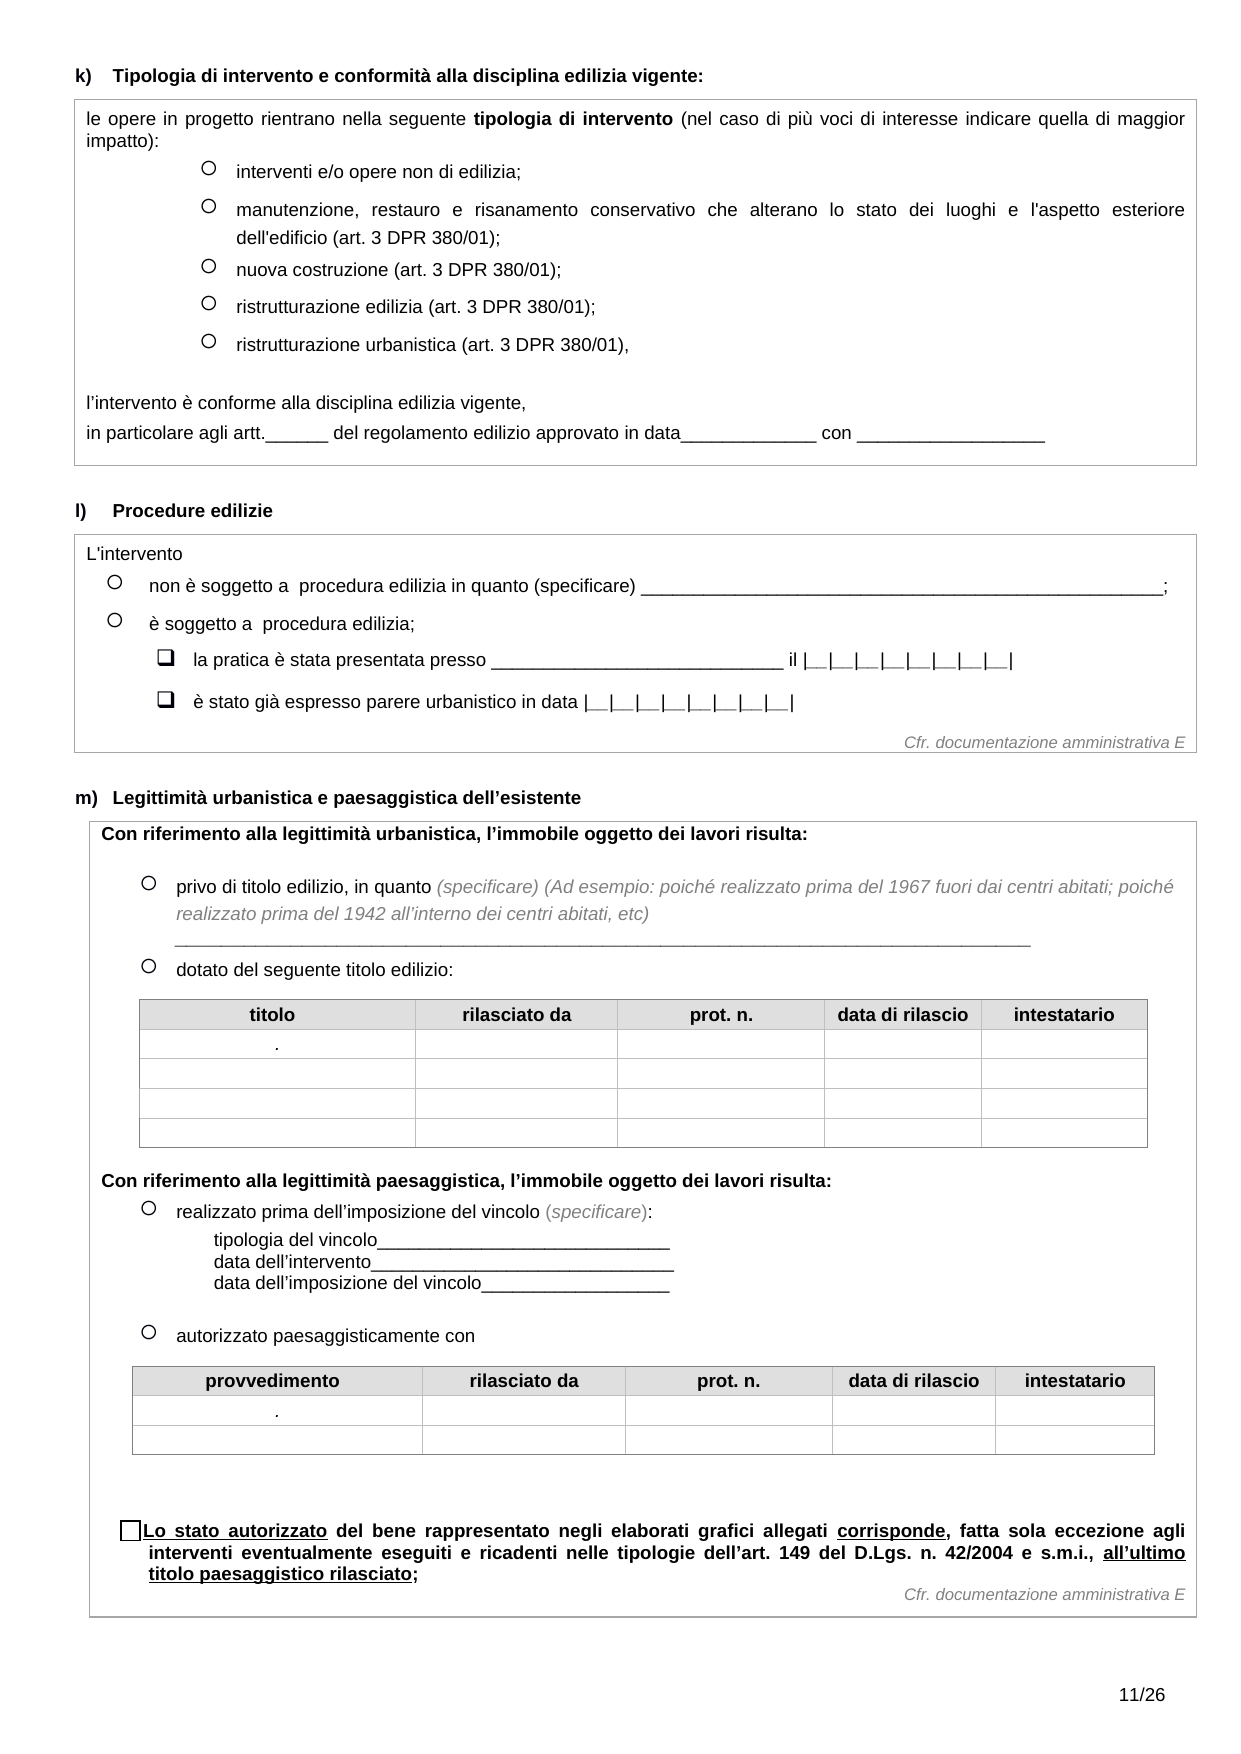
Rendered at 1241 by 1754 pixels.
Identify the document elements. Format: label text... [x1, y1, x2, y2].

table_header rilasciato da [416, 1000, 617, 1029]
table_header Con riferimento alla legittimità urbanistica, l’immobile oggetto dei lavori risulta: privo di titolo edilizio, in quanto (specificare) (Ad esempio: poiché realizzato prima del 1967 fuori dai centri abitati; poiché realizzato prima del 1942 all’interno dei centri abitati, etc) __________________________________________________________________________ dotato del seguente titolo edilizio: Con riferimento alla legittimità paesaggistica, l’immobile oggetto dei lavori risulta: realizzato prima dell’imposizione del vincolo (specificare): tipologia del vincolo____________________________ data dell’intervento_____________________________ data dell’imposizione del vincolo__________________ autorizzato paesaggisticamente con Lo stato autorizzato del bene rappresentato negli elaborati grafici allegati corrisponde, fatta sola eccezione agli interventi eventualmente eseguiti e ricadenti nelle tipologie dell’art. 149 del D.Lgs. n. 42/2004 e s.m.i., all’ultimo titolo paesaggistico rilasciato; Cfr. documentazione amministrativa E [90, 822, 1196, 1616]
table_header titolo [140, 1000, 415, 1029]
table_cell [423, 1426, 625, 1454]
table_header le opere in progetto rientrano nella seguente tipologia di intervento (nel caso di più voci di interesse indicare quella di maggior impatto): interventi e/o opere non di edilizia; manutenzione, restauro e risanamento conservativo che alterano lo stato dei luoghi e l'aspetto esteriore dell'edificio (art. 3 DPR 380/01); nuova costruzione (art. 3 DPR 380/01); ristrutturazione edilizia (art. 3 DPR 380/01); ristrutturazione urbanistica (art. 3 DPR 380/01), l’intervento è conforme alla disciplina edilizia vigente, in particolare agli artt.______ del regolamento edilizio approvato in data_____________ con __________________ [75, 100, 1196, 465]
table_cell [618, 1119, 824, 1147]
list Procedure edilizie [75, 500, 1165, 521]
table_cell [982, 1119, 1147, 1147]
table_cell [825, 1089, 981, 1117]
table_cell [982, 1030, 1147, 1058]
table_header data di rilascio [833, 1367, 995, 1395]
table_cell [982, 1059, 1147, 1088]
table_cell [626, 1396, 832, 1425]
table_header intestatario [996, 1367, 1154, 1395]
table_cell [423, 1396, 625, 1425]
table_header prot. n. [618, 1000, 824, 1029]
table_header intestatario [982, 1000, 1147, 1029]
table_header L'intervento non è soggetto a procedura edilizia in quanto (specificare) __________________________________________________; è soggetto a procedura edilizia; la pratica è stata presentata presso ____________________________ il |__|__|__|__|__|__|__|__| è stato già espresso parere urbanistico in data |__|__|__|__|__|__|__|__| Cfr. documentazione amministrativa E [75, 535, 1196, 752]
table_cell [825, 1030, 981, 1058]
table_cell [416, 1119, 617, 1147]
table_header prot. n. [626, 1367, 832, 1395]
table_cell [833, 1396, 995, 1425]
table_cell . [133, 1396, 422, 1425]
table_cell [416, 1089, 617, 1117]
list Tipologia di intervento e conformità alla disciplina edilizia vigente: [75, 64, 1165, 86]
table_cell [996, 1396, 1154, 1425]
table_cell [825, 1059, 981, 1088]
table_cell [416, 1059, 617, 1088]
table_cell [626, 1426, 832, 1454]
table_header provvedimento [133, 1367, 422, 1395]
table_cell [140, 1089, 415, 1117]
table_cell [982, 1089, 1147, 1117]
table_header data di rilascio [825, 1000, 981, 1029]
table_cell [618, 1030, 824, 1058]
list Legittimità urbanistica e paesaggistica dell’esistente [75, 787, 1165, 809]
table_cell [996, 1426, 1154, 1454]
table_cell [140, 1119, 415, 1147]
table_cell [133, 1426, 422, 1454]
table_header rilasciato da [423, 1367, 625, 1395]
table_cell . [140, 1030, 415, 1058]
table_cell [140, 1059, 415, 1088]
table_cell [833, 1426, 995, 1454]
table_cell [618, 1089, 824, 1117]
table_cell [825, 1119, 981, 1147]
table_cell [416, 1030, 617, 1058]
table_cell [618, 1059, 824, 1088]
